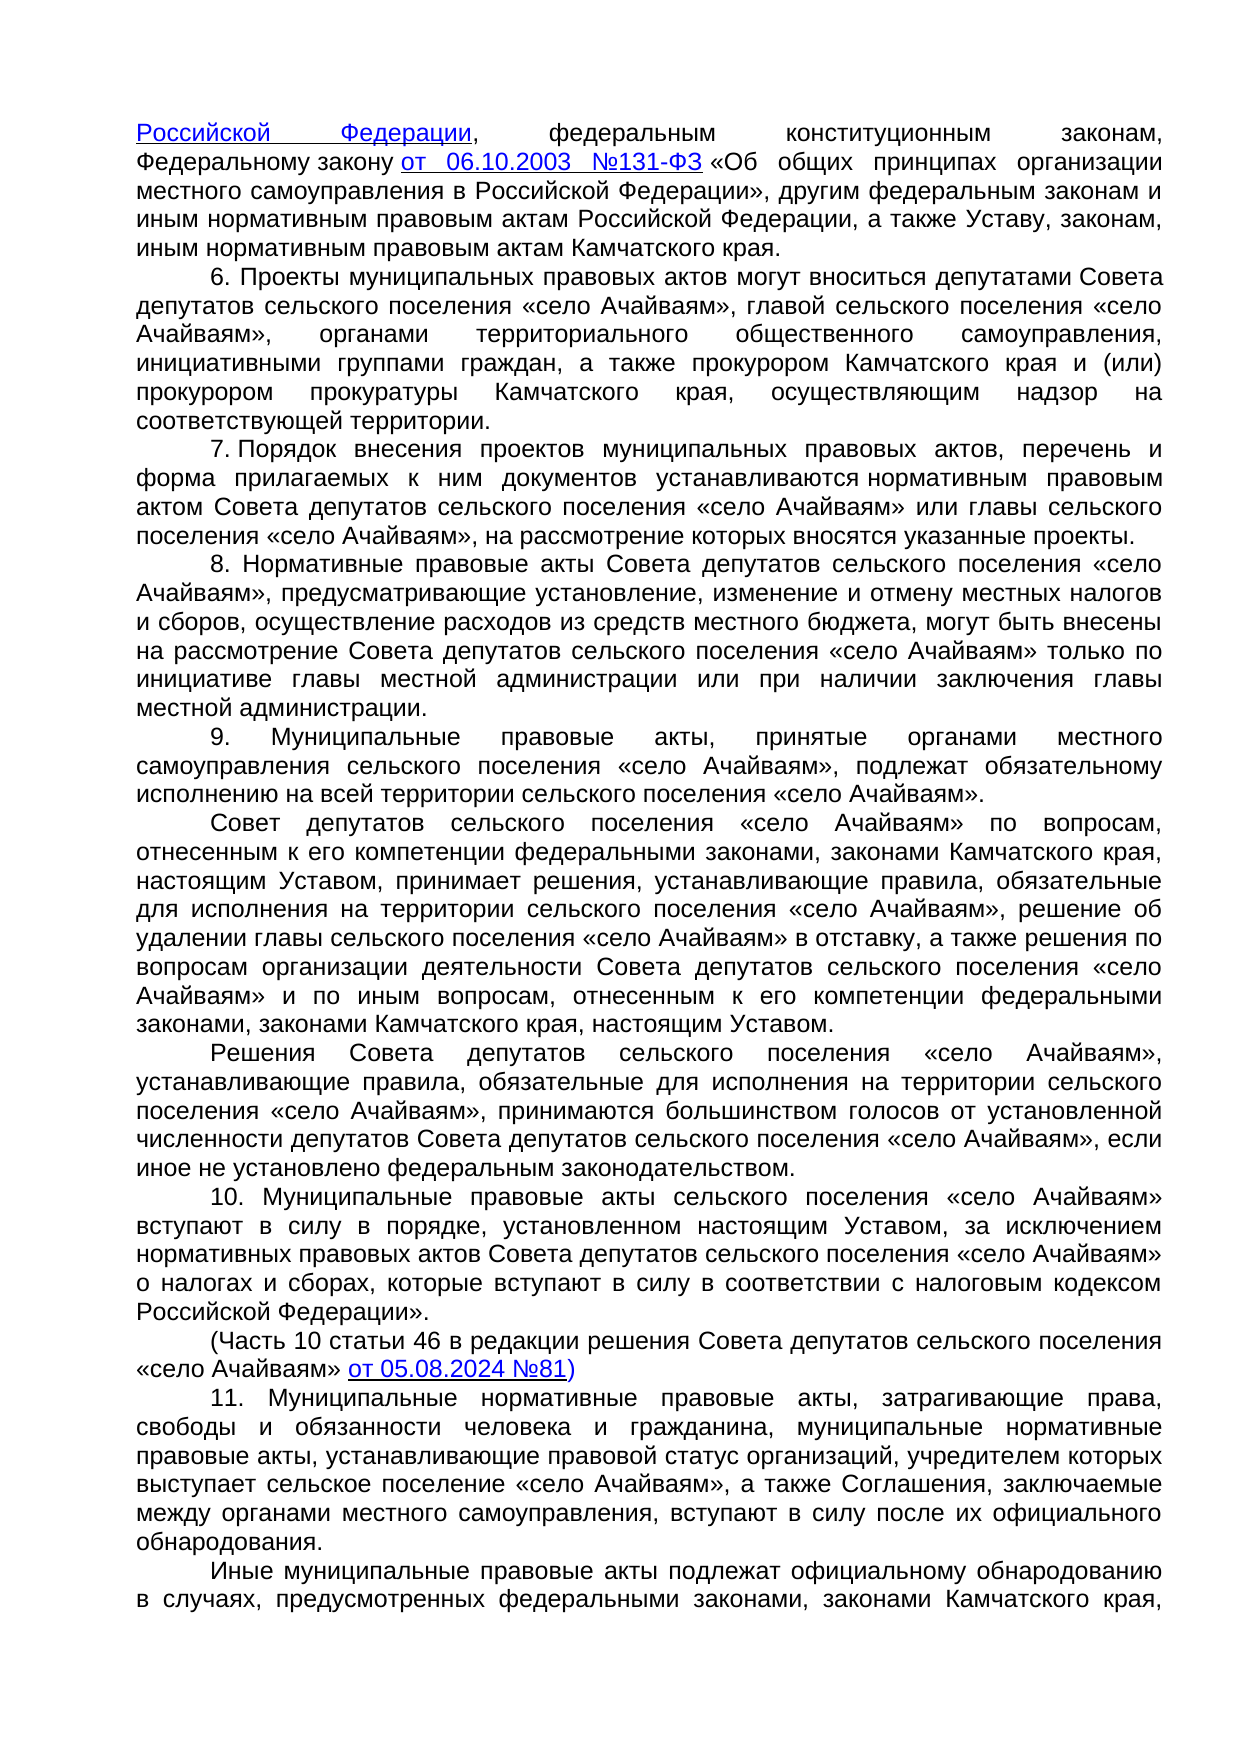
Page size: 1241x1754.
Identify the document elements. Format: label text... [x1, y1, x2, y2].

text 9. Муниципальные правовые акты, принятые органами местного самоуправления сельского поселения «село Ачайваям», подлежат обязательному исполнению на всей территории сельского поселения «село Ачайваям». [136, 722, 1163, 808]
text 7. Порядок внесения проектов муниципальных правовых актов, перечень и форма прилагаемых к ним документов устанавливаются нормативным правовым актом Совета депутатов сельского поселения «село Ачайваям» или главы сельского поселения «село Ачайваям», на рассмотрение которых вносятся указанные проекты. [136, 434, 1163, 549]
text Совет депутатов сельского поселения «село Ачайваям» по вопросам, отнесенным к его компетенции федеральными законами, законами Камчатского края, настоящим Уставом, принимает решения, устанавливающие правила, обязательные для исполнения на территории сельского поселения «село Ачайваям», решение об удалении главы сельского поселения «село Ачайваям» в отставку, а также решения по вопросам организации деятельности Совета депутатов сельского поселения «село Ачайваям» и по иным вопросам, отнесенным к его компетенции федеральными законами, законами Камчатского края, настоящим Уставом. [136, 808, 1163, 1038]
text 11. Муниципальные нормативные правовые акты, затрагивающие права, свободы и обязанности человека и гражданина, муниципальные нормативные правовые акты, устанавливающие правовой статус организаций, учредителем которых выступает сельское поселение «село Ачайваям», а также Соглашения, заключаемые между органами местного самоуправления, вступают в силу после их официального обнародования. [136, 1383, 1163, 1556]
text Решения Совета депутатов сельского поселения «село Ачайваям», устанавливающие правила, обязательные для исполнения на территории сельского поселения «село Ачайваям», принимаются большинством голосов от установленной численности депутатов Совета депутатов сельского поселения «село Ачайваям», если иное не установлено федеральным законодательством. [136, 1038, 1163, 1182]
text 8. Нормативные правовые акты Совета депутатов сельского поселения «село Ачайваям», предусматривающие установление, изменение и отмену местных налогов и сборов, осуществление расходов из средств местного бюджета, могут быть внесены на рассмотрение Совета депутатов сельского поселения «село Ачайваям» только по инициативе главы местной администрации или при наличии заключения главы местной администрации. [136, 549, 1163, 722]
text Иные муниципальные правовые акты подлежат официальному обнародованию в случаях, предусмотренных федеральными законами, законами Камчатского края, [136, 1556, 1163, 1613]
text Российской Федерации, федеральным конституционным законам, Федеральному закону от 06.10.2003 №131-ФЗ «Об общих принципах организации местного самоуправления в Российской Федерации», другим федеральным законам и иным нормативным правовым актам Российской Федерации, а также Уставу, законам, иным нормативным правовым актам Камчатского края. [136, 118, 1163, 262]
text 10. Муниципальные правовые акты сельского поселения «село Ачайваям» вступают в силу в порядке, установленном настоящим Уставом, за исключением нормативных правовых актов Совета депутатов сельского поселения «село Ачайваям» о налогах и сборах, которые вступают в силу в соответствии с налоговым кодексом Российской Федерации». [136, 1182, 1163, 1326]
text 6. Проекты муниципальных правовых актов могут вноситься депутатами Совета депутатов сельского поселения «село Ачайваям», главой сельского поселения «село Ачайваям», органами территориального общественного самоуправления, инициативными группами граждан, а также прокурором Камчатского края и (или) прокурором прокуратуры Камчатского края, осуществляющим надзор на соответствующей территории. [136, 262, 1163, 434]
text (Часть 10 статьи 46 в редакции решения Совета депутатов сельского поселения «село Ачайваям» от 05.08.2024 №81) [136, 1326, 1163, 1383]
